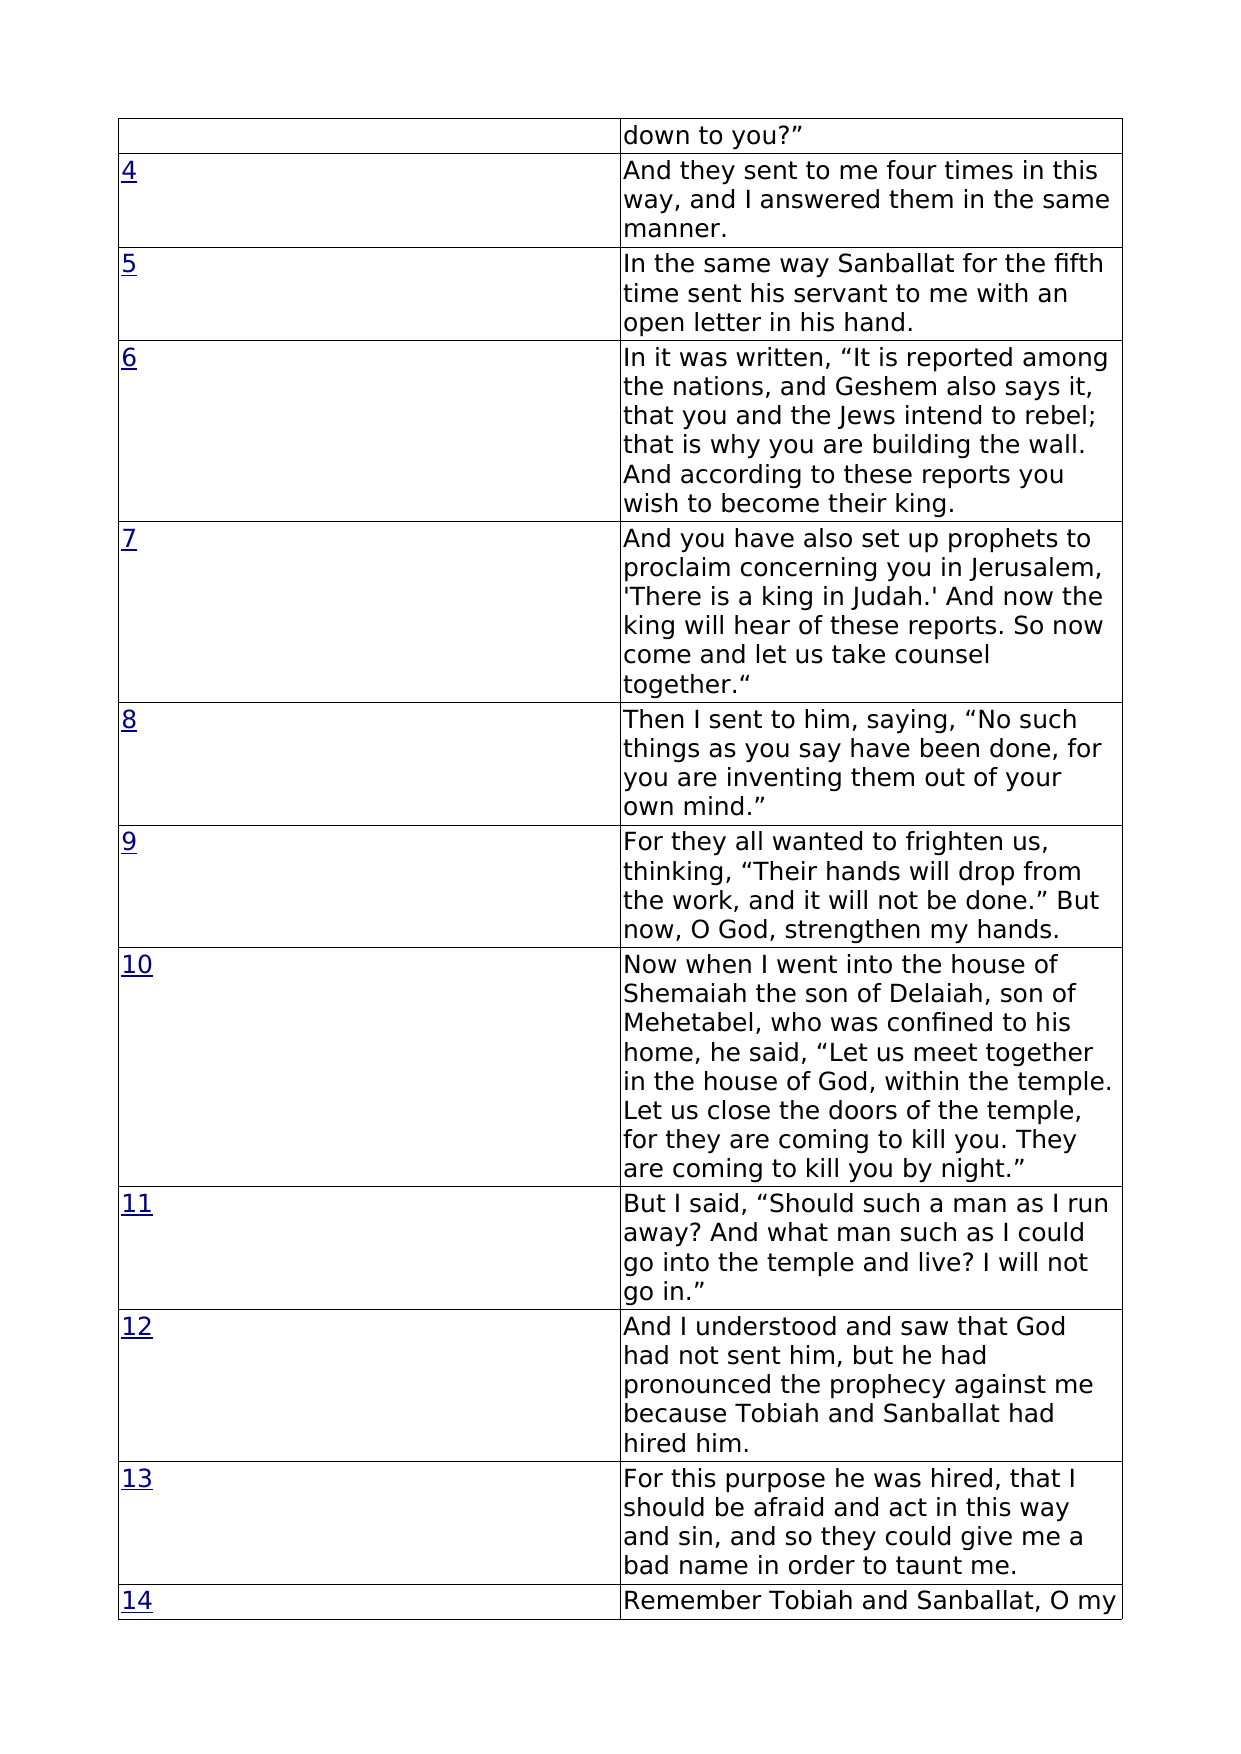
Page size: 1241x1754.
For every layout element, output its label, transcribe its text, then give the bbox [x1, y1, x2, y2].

table_cell Remember Tobiah and Sanballat, O my [621, 1585, 1122, 1618]
table_cell Then I sent to him, saying, “No such things as you say have been done, for you are inventing them out of your own mind.” [621, 703, 1122, 824]
table_cell 10 [119, 948, 620, 1186]
table_cell In it was written, “It is reported among the nations, and Geshem also says it, that you and the Jews intend to rebel; that is why you are building the wall. And according to these reports you wish to become their king. [621, 341, 1122, 521]
table_cell 5 [119, 248, 620, 340]
table_cell For this purpose he was hired, that I should be afraid and act in this way and sin, and so they could give me a bad name in order to taunt me. [621, 1462, 1122, 1583]
table_cell 7 [119, 522, 620, 702]
table_cell 14 [119, 1585, 620, 1618]
table_cell And I understood and saw that God had not sent him, but he had pronounced the prophecy against me because Tobiah and Sanballat had hired him. [621, 1310, 1122, 1461]
table_cell 9 [119, 826, 620, 947]
table_cell And you have also set up prophets to proclaim concerning you in Jerusalem, 'There is a king in Judah.' And now the king will hear of these reports. So now come and let us take counsel together.“ [621, 522, 1122, 702]
table_cell 11 [119, 1187, 620, 1309]
table_cell And they sent to me four times in this way, and I answered them in the same manner. [621, 154, 1122, 247]
table_cell down to you?” [621, 119, 1122, 153]
table_cell But I said, “Should such a man as I run away? And what man such as I could go into the temple and live? I will not go in.” [621, 1187, 1122, 1309]
table_cell 4 [119, 154, 620, 247]
table_cell [119, 119, 620, 153]
table_cell 6 [119, 341, 620, 521]
table_cell For they all wanted to frighten us, thinking, “Their hands will drop from the work, and it will not be done.” But now, O God, strengthen my hands. [621, 826, 1122, 947]
table_cell Now when I went into the house of Shemaiah the son of Delaiah, son of Mehetabel, who was confined to his home, he said, “Let us meet together in the house of God, within the temple. Let us close the doors of the temple, for they are coming to kill you. They are coming to kill you by night.” [621, 948, 1122, 1186]
table_cell In the same way Sanballat for the fifth time sent his servant to me with an open letter in his hand. [621, 248, 1122, 340]
table_cell 12 [119, 1310, 620, 1461]
table_cell 13 [119, 1462, 620, 1583]
table_cell 8 [119, 703, 620, 824]
